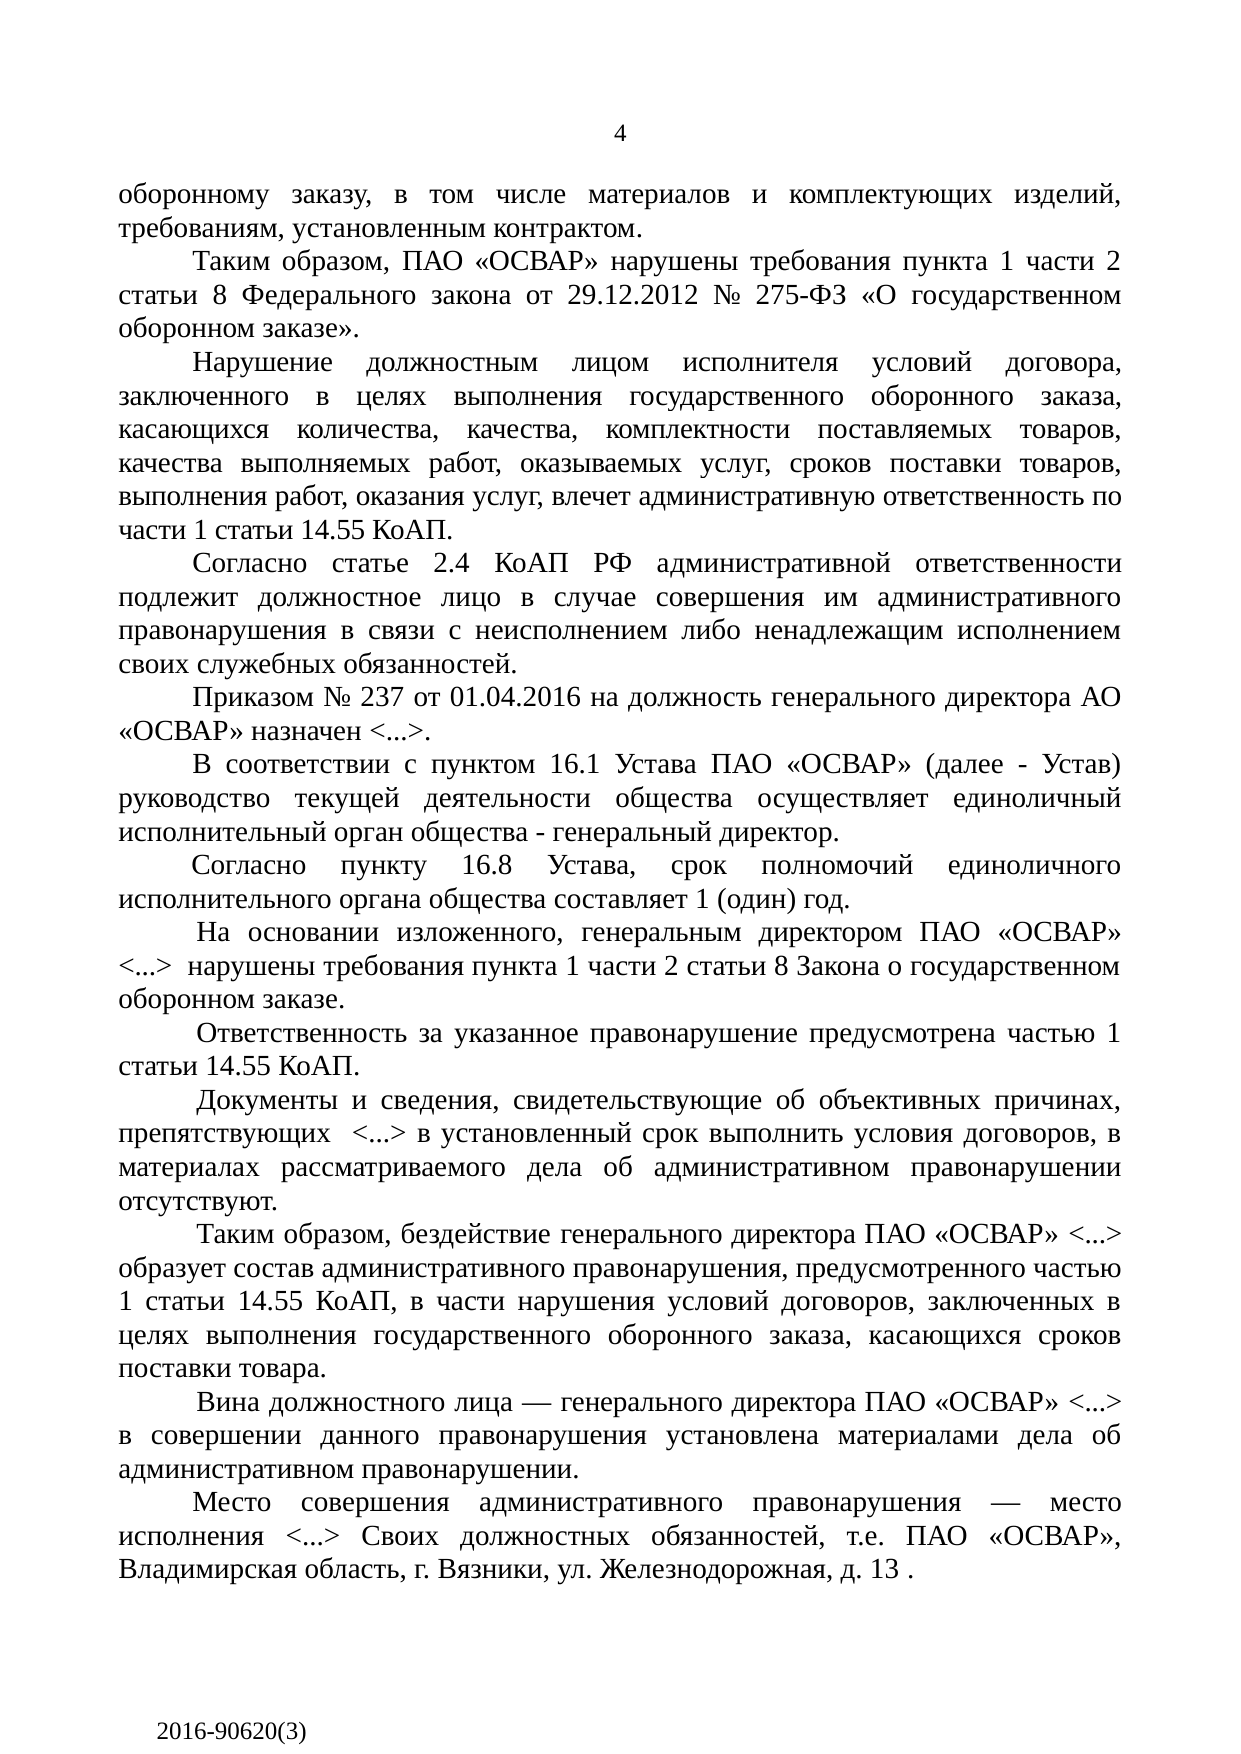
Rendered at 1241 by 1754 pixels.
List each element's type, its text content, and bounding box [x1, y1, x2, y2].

text В соответствии с пунктом 16.1 Устава ПАО «ОСВАР» (далее - Устав) руководство текущей деятельности общества осуществляет единоличный исполнительный орган общества - генеральный директор. [118, 747, 1122, 847]
text Нарушение должностным лицом исполнителя условий договора, заключенного в целях выполнения государственного оборонного заказа, касающихся количества, качества, комплектности поставляемых товаров, качества выполняемых работ, оказываемых услуг, сроков поставки товаров, выполнения работ, оказания услуг, влечет административную ответственность по части 1 статьи 14.55 КоАП. [118, 344, 1122, 545]
text оборонному заказу, в том числе материалов и комплектующих изделий, требованиям, установленным контрактом. [118, 176, 1122, 243]
text Место совершения административного правонарушения — место исполнения <...> Своих должностных обязанностей, т.е. ПАО «ОСВАР», Владимирская область, г. Вязники, ул. Железнодорожная, д. 13 . [118, 1484, 1122, 1585]
text Согласно статье 2.4 КоАП РФ административной ответственности подлежит должностное лицо в случае совершения им административного правонарушения в связи с неисполнением либо ненадлежащим исполнением своих служебных обязанностей. [118, 545, 1122, 679]
text Согласно пункту 16.8 Устава, срок полномочий единоличного исполнительного органа общества составляет 1 (один) год. [118, 847, 1122, 914]
text Таким образом, бездействие генерального директора ПАО «ОСВАР» <...> образует состав административного правонарушения, предусмотренного частью 1 статьи 14.55 КоАП, в части нарушения условий договоров, заключенных в целях выполнения государственного оборонного заказа, касающихся сроков поставки товара. [118, 1216, 1122, 1384]
text Ответственность за указанное правонарушение предусмотрена частью 1 статьи 14.55 КоАП. [118, 1015, 1122, 1082]
text Вина должностного лица — генерального директора ПАО «ОСВАР» <...> в совершении данного правонарушения установлена материалами дела об административном правонарушении. [118, 1384, 1122, 1484]
text Таким образом, ПАО «ОСВАР» нарушены требования пункта 1 части 2 статьи 8 Федерального закона от 29.12.2012 № 275-ФЗ «О государственном оборонном заказе». [118, 243, 1122, 344]
text На основании изложенного, генеральным директором ПАО «ОСВАР» <...> нарушены требования пункта 1 части 2 статьи 8 Закона о государственном оборонном заказе. [118, 914, 1122, 1015]
text Документы и сведения, свидетельствующие об объективных причинах, препятствующих <...> в установленный срок выполнить условия договоров, в материалах рассматриваемого дела об административном правонарушении отсутствуют. [118, 1082, 1122, 1216]
text Приказом № 237 от 01.04.2016 на должность генерального директора АО «ОСВАР» назначен <...>. [118, 679, 1122, 747]
